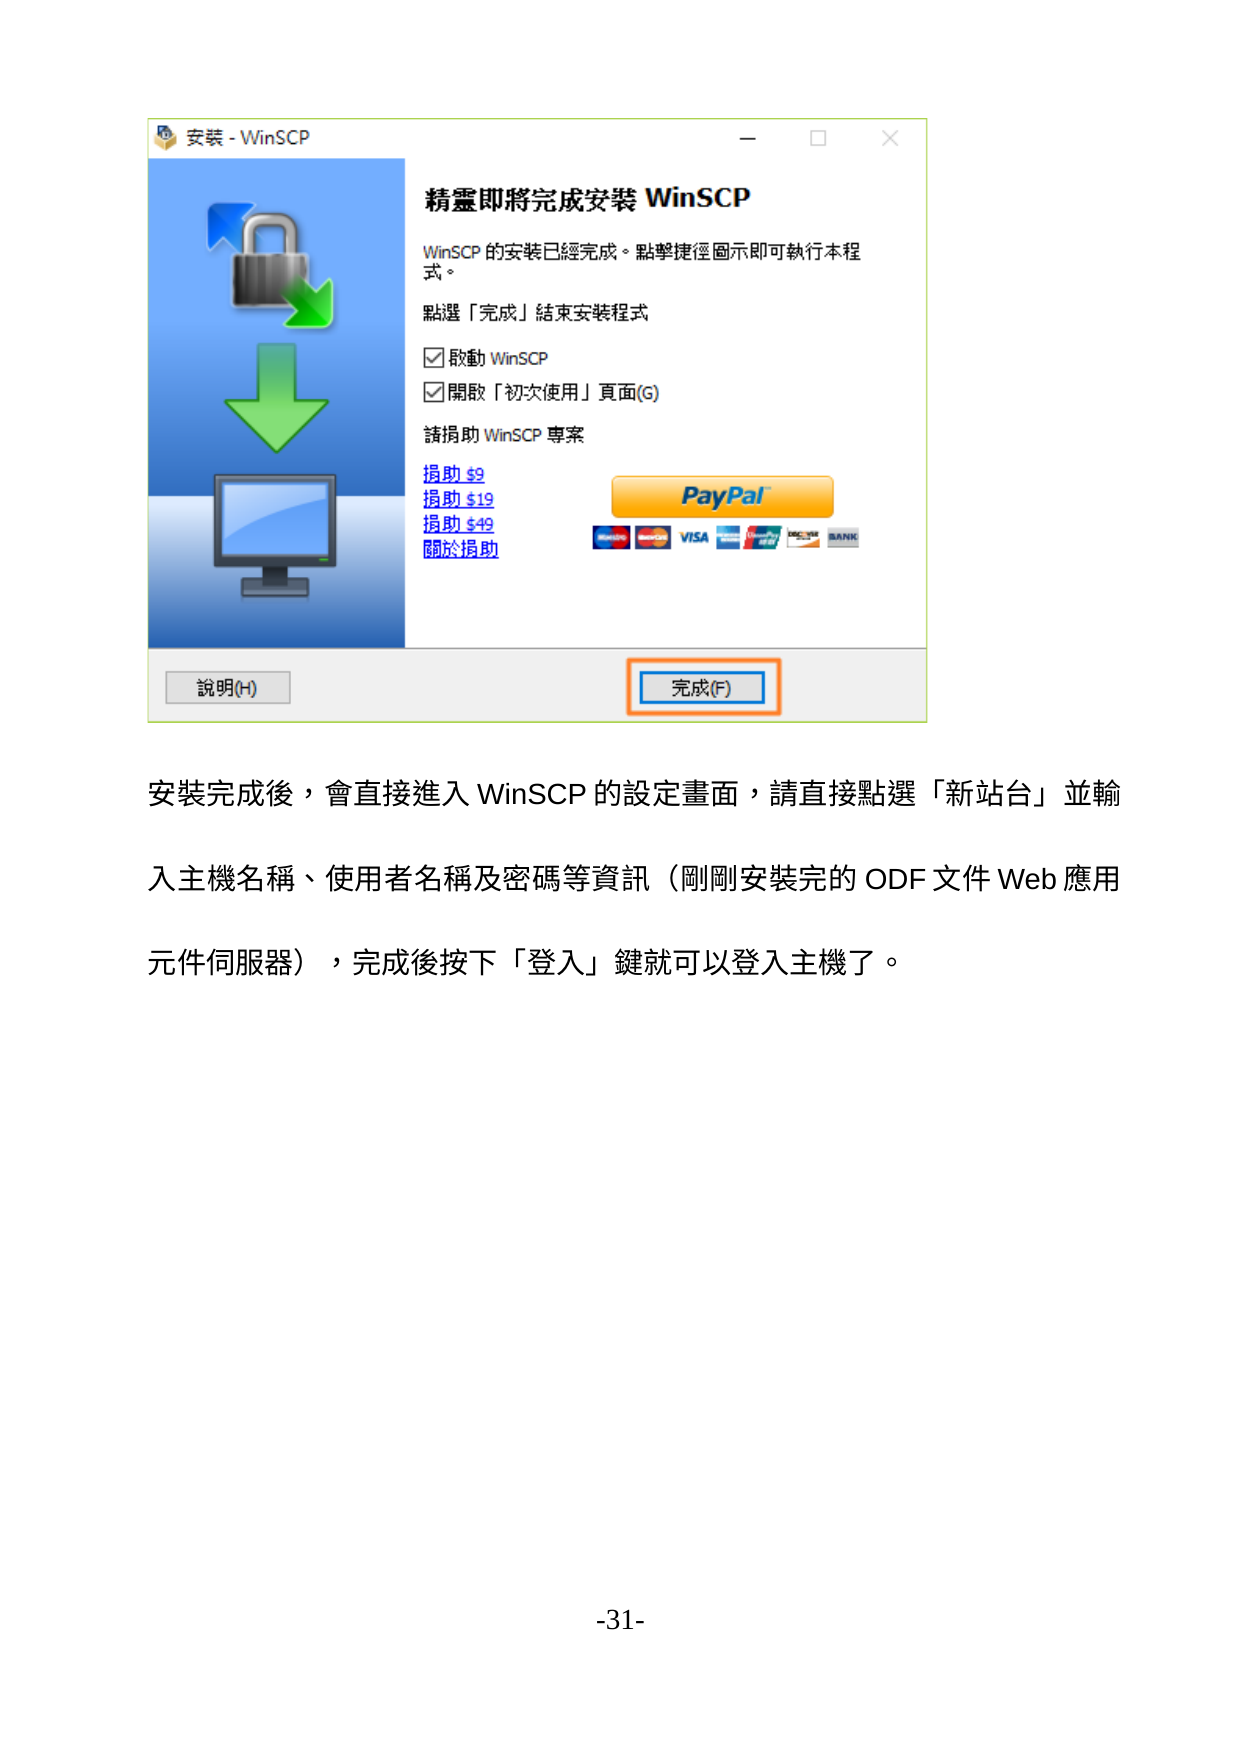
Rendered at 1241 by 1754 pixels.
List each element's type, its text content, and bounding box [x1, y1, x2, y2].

text 安裝完成後，會直接進入WinSCP的設定畫面，請直接點選「新站台」並輸入主機名稱、使用者名稱及密碼等資訊（剛剛安裝完的ODF文件Web應用元件伺服器），完成後按下「登入」鍵就可以登入主機了。 [148, 771, 1122, 982]
picture [147, 118, 928, 723]
